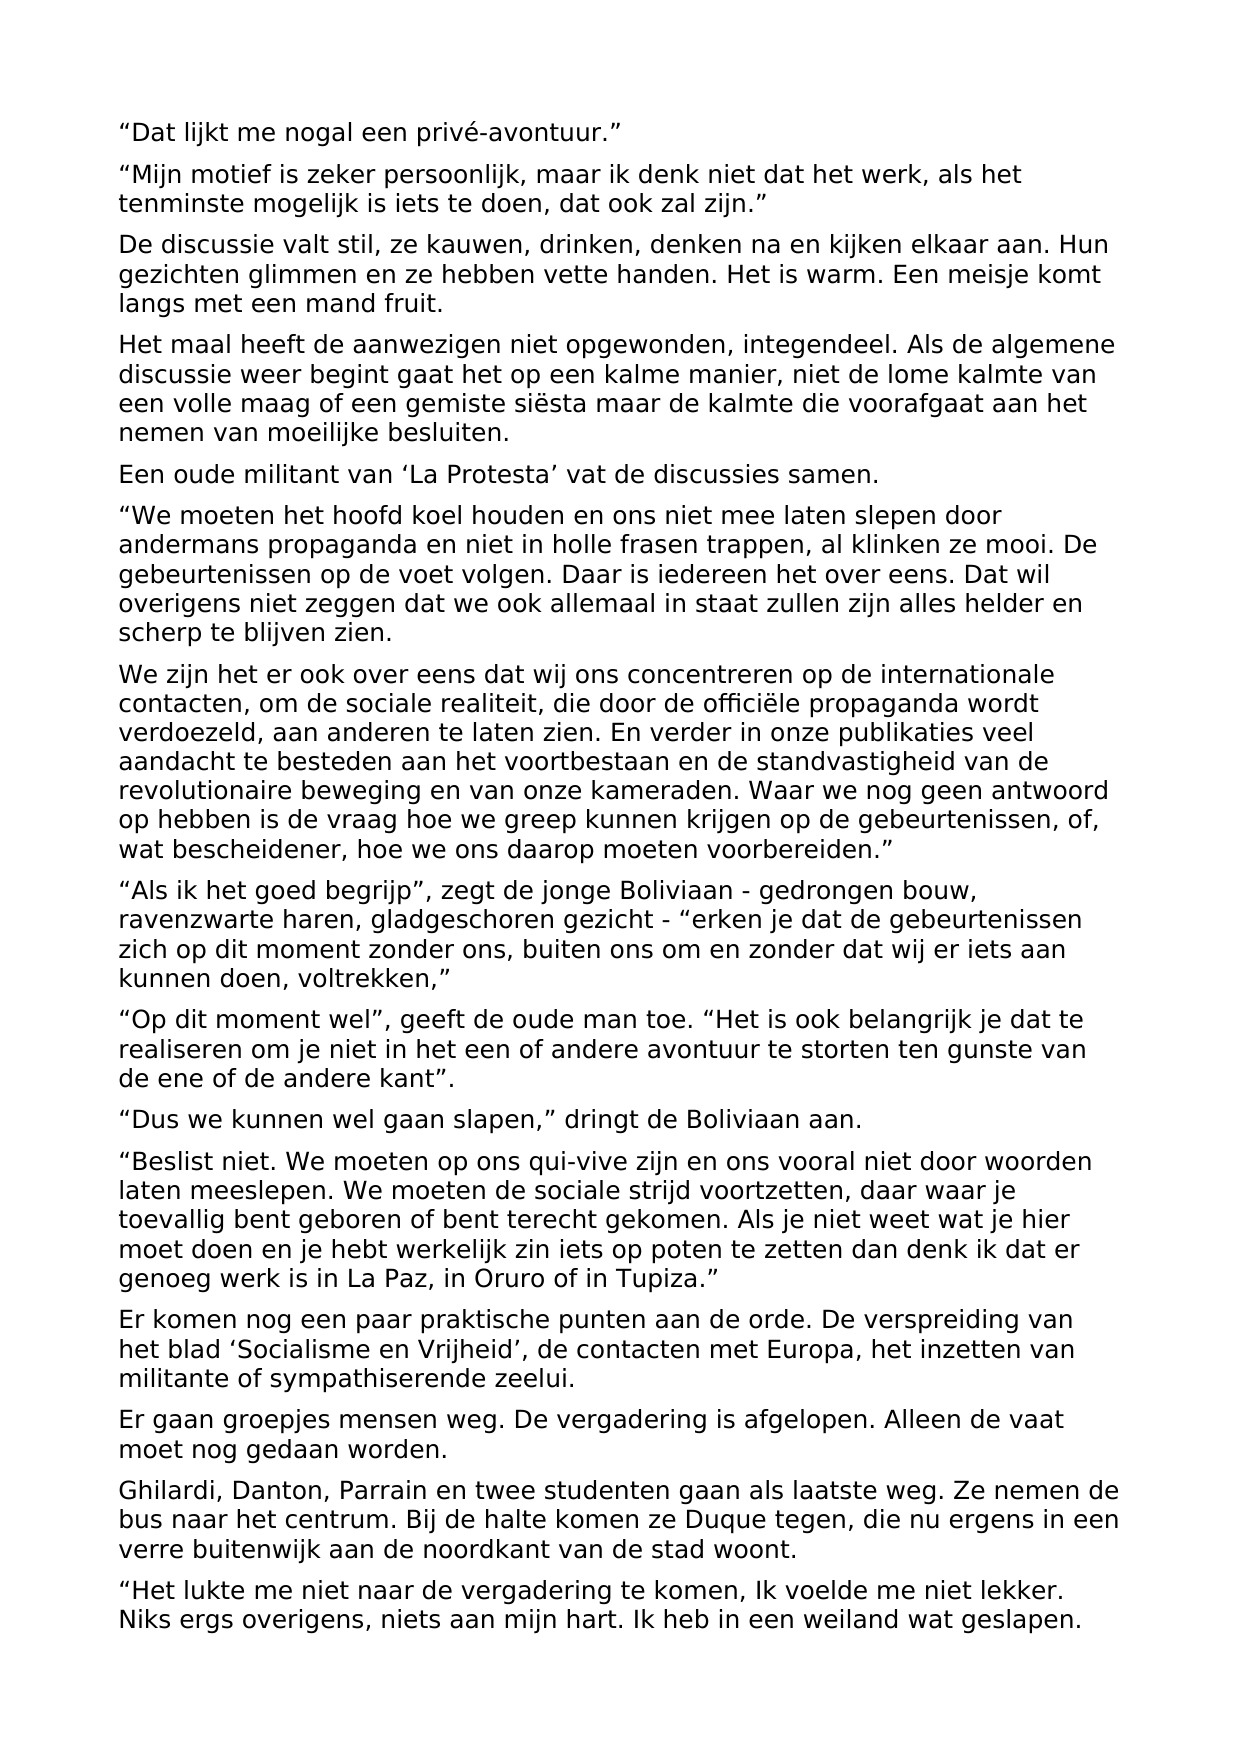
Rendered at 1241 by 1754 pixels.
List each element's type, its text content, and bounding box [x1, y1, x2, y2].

text Er komen nog een paar praktische punten aan de orde. De verspreiding van het blad ‘Socialisme en Vrijheid’, de contacten met Europa, het inzetten van militante of sympathiserende zeelui. [118, 1306, 1122, 1393]
text “Het lukte me niet naar de vergadering te komen, Ik voelde me niet lekker. Niks ergs overigens, niets aan mijn hart. Ik heb in een weiland wat geslapen. [118, 1576, 1122, 1635]
text “Mijn motief is zeker persoonlijk, maar ik denk niet dat het werk, als het tenminste mogelijk is iets te doen, dat ook zal zijn.” [118, 160, 1122, 218]
text We zijn het er ook over eens dat wij ons concentreren op de internationale contacten, om de sociale realiteit, die door de officiële propaganda wordt verdoezeld, aan anderen te laten zien. En verder in onze publikaties veel aandacht te besteden aan het voortbestaan en de standvastigheid van de revolutionaire beweging en van onze kameraden. Waar we nog geen antwoord op hebben is de vraag hoe we greep kunnen krijgen op de gebeurtenissen, of, wat bescheidener, hoe we ons daarop moeten voorbereiden.” [118, 660, 1122, 864]
text “Beslist niet. We moeten op ons qui-vive zijn en ons vooral niet door woorden laten meeslepen. We moeten de sociale strijd voortzetten, daar waar je toevallig bent geboren of bent terecht gekomen. Als je niet weet wat je hier moet doen en je hebt werkelijk zin iets op poten te zetten dan denk ik dat er genoeg werk is in La Paz, in Oruro of in Tupiza.” [118, 1147, 1122, 1293]
text Het maal heeft de aanwezigen niet opgewonden, integendeel. Als de algemene discussie weer begint gaat het op een kalme manier, niet de lome kalmte van een volle maag of een gemiste siësta maar de kalmte die voorafgaat aan het nemen van moeilijke besluiten. [118, 331, 1122, 447]
text “We moeten het hoofd koel houden en ons niet mee laten slepen door andermans propaganda en niet in holle frasen trappen, al klinken ze mooi. De gebeurtenissen op de voet volgen. Daar is iedereen het over eens. Dat wil overigens niet zeggen dat we ook allemaal in staat zullen zijn alles helder en scherp te blijven zien. [118, 501, 1122, 647]
text “Dat lijkt me nogal een privé-avontuur.” [118, 118, 1122, 147]
text “Als ik het goed begrijp”, zegt de jonge Boliviaan - gedrongen bouw, ravenzwarte haren, gladgeschoren gezicht - “erken je dat de gebeurtenissen zich op dit moment zonder ons, buiten ons om en zonder dat wij er iets aan kunnen doen, voltrekken,” [118, 876, 1122, 993]
text “Op dit moment wel”, geeft de oude man toe. “Het is ook belangrijk je dat te realiseren om je niet in het een of andere avontuur te storten ten gunste van de ene of de andere kant”. [118, 1006, 1122, 1093]
text Ghilardi, Danton, Parrain en twee studenten gaan als laatste weg. Ze nemen de bus naar het centrum. Bij de halte komen ze Duque tegen, die nu ergens in een verre buitenwijk aan de noordkant van de stad woont. [118, 1476, 1122, 1564]
text Er gaan groepjes mensen weg. De vergadering is afgelopen. Alleen de vaat moet nog gedaan worden. [118, 1406, 1122, 1464]
text De discussie valt stil, ze kauwen, drinken, denken na en kijken elkaar aan. Hun gezichten glimmen en ze hebben vette handen. Het is warm. Een meisje komt langs met een mand fruit. [118, 231, 1122, 318]
text Een oude militant van ‘La Protesta’ vat de discussies samen. [118, 460, 1122, 489]
text “Dus we kunnen wel gaan slapen,” dringt de Boliviaan aan. [118, 1106, 1122, 1135]
